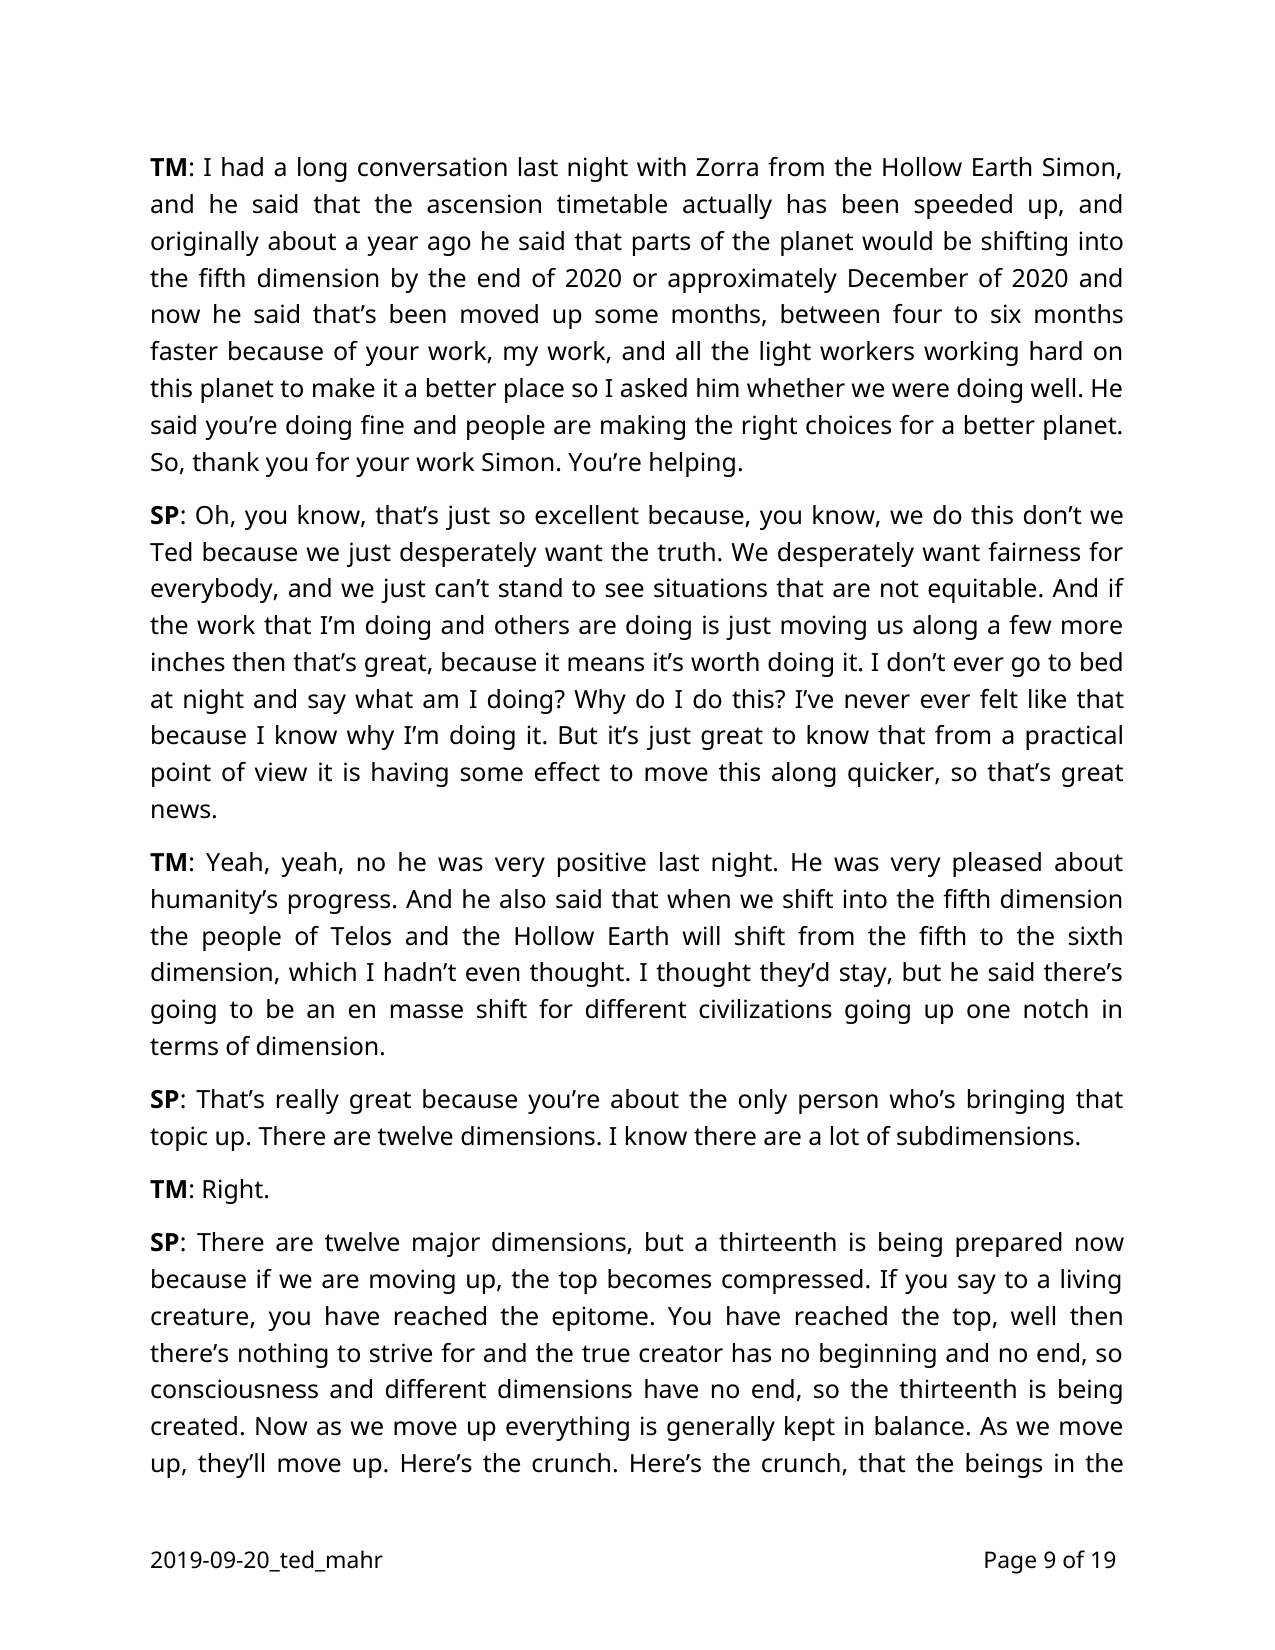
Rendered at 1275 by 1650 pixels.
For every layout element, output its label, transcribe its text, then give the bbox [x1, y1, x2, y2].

text TM: Yeah, yeah, no he was very positive last night. He was very pleased about humanity’s progress. And he also said that when we shift into the fifth dimension the people of Telos and the Hollow Earth will shift from the fifth to the sixth dimension, which I hadn’t even thought. I thought they’d stay, but he said there’s going to be an en masse shift for different civilizations going up one notch in terms of dimension. [150, 845, 1125, 1063]
text TM: Right. [150, 1172, 1125, 1206]
text SP: There are twelve major dimensions, but a thirteenth is being prepared now because if we are moving up, the top becomes compressed. If you say to a living creature, you have reached the epitome. You have reached the top, well then there’s nothing to strive for and the true creator has no beginning and no end, so consciousness and different dimensions have no end, so the thirteenth is being created. Now as we move up everything is generally kept in balance. As we move up, they’ll move up. Here’s the crunch. Here’s the crunch, that the beings in the [150, 1225, 1125, 1480]
text SP: Oh, you know, that’s just so excellent because, you know, we do this don’t we Ted because we just desperately want the truth. We desperately want fairness for everybody, and we just can’t stand to see situations that are not equitable. And if the work that I’m doing and others are doing is just moving us along a few more inches then that’s great, because it means it’s worth doing it. I don’t ever go to bed at night and say what am I doing? Why do I do this? I’ve never ever felt like that because I know why I’m doing it. But it’s just great to know that from a practical point of view it is having some effect to move this along quicker, so that’s great news. [150, 497, 1125, 826]
text SP: That’s really great because you’re about the only person who’s bringing that topic up. There are twelve dimensions. I know there are a lot of subdimensions. [150, 1082, 1125, 1153]
text TM: I had a long conversation last night with Zorra from the Hollow Earth Simon, and he said that the ascension timetable actually has been speeded up, and originally about a year ago he said that parts of the planet would be shifting into the fifth dimension by the end of 2020 or approximately December of 2020 and now he said that’s been moved up some months, between four to six months faster because of your work, my work, and all the light workers working hard on this planet to make it a better place so I asked him whether we were doing well. He said you’re doing fine and people are making the right choices for a better planet. So, thank you for your work Simon. You’re helping. [150, 150, 1125, 478]
